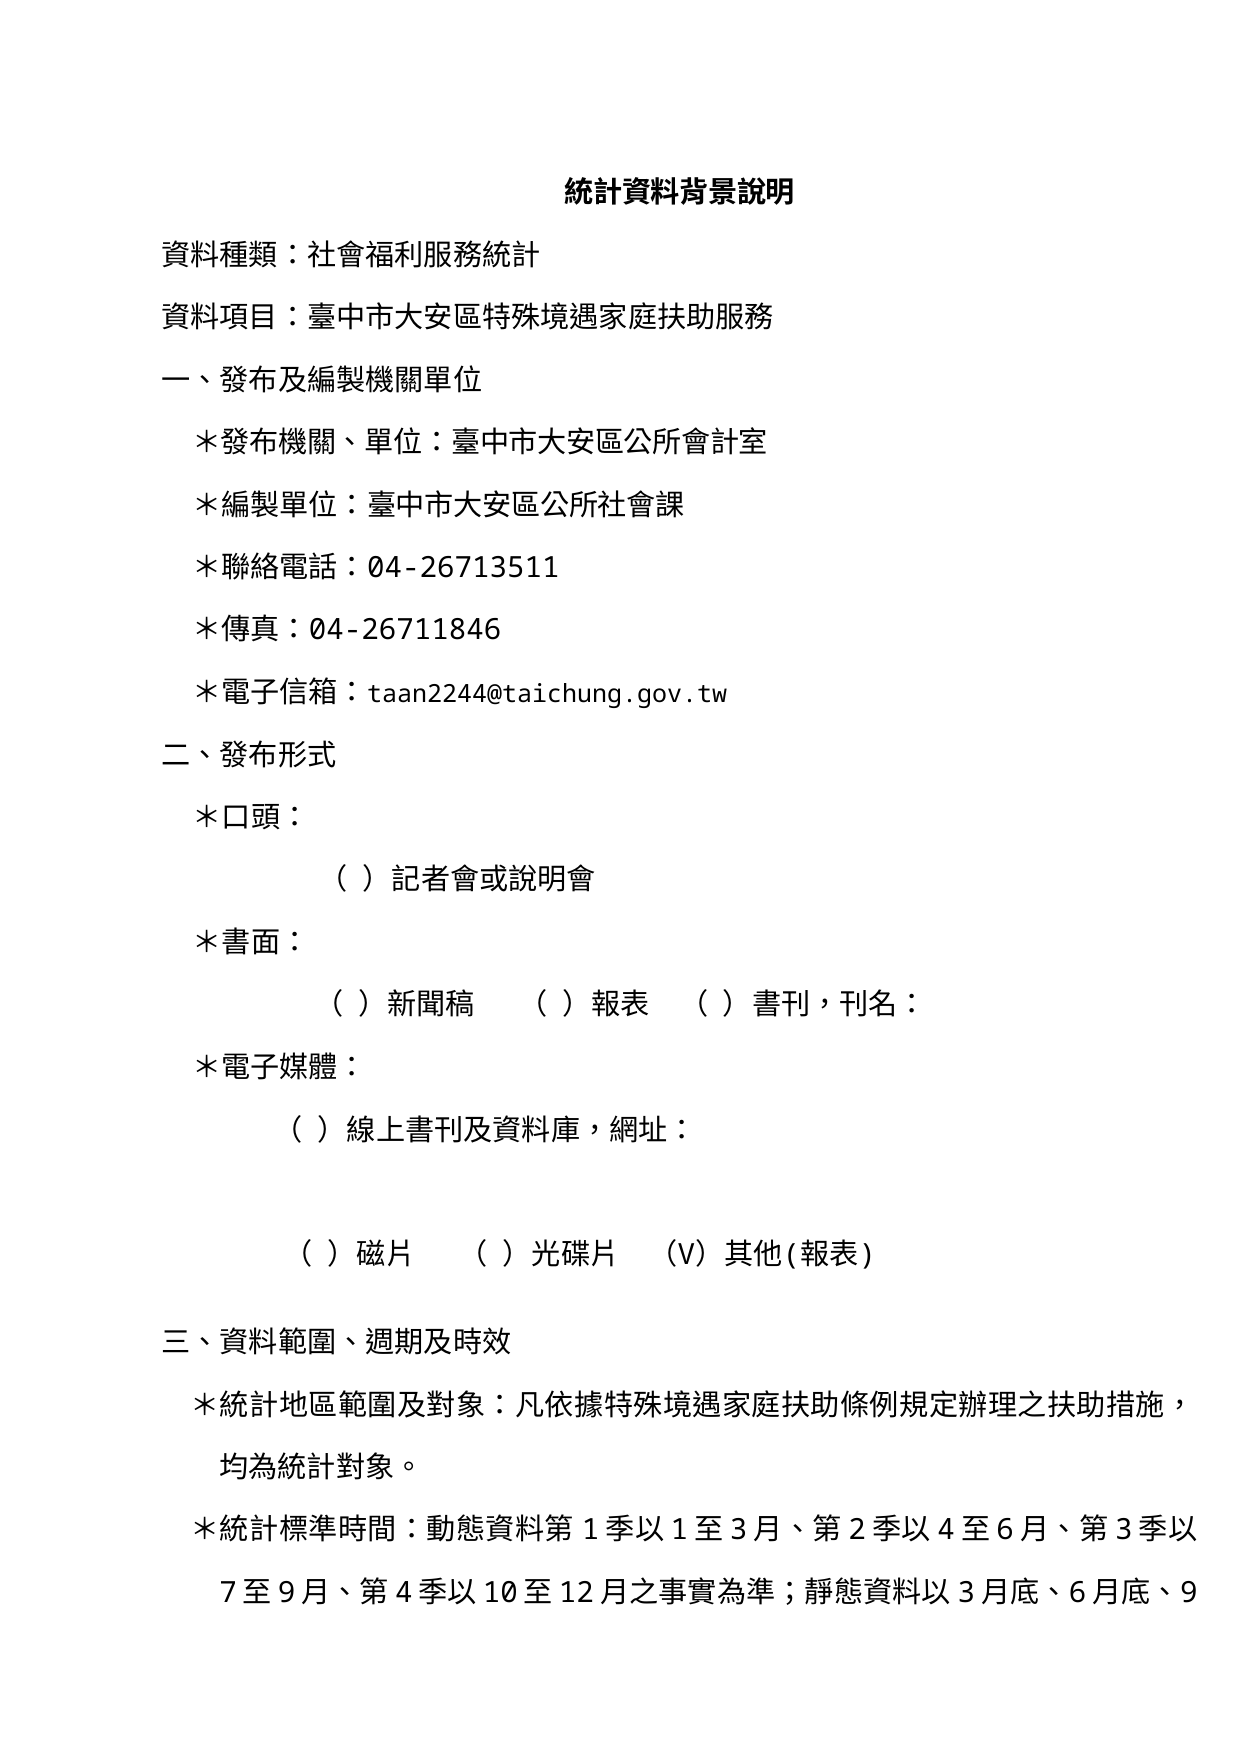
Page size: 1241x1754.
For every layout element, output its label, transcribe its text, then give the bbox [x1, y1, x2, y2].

table_header 統計資料背景說明 資料種類：社會福利服務統計 資料項目：臺中市大安區特殊境遇家庭扶助服務 一、發布及編製機關單位 ＊發布機關、單位：臺中市大安區公所會計室 ＊編製單位：臺中市大安區公所社會課 ＊聯絡電話：04-26713511 ＊傳真：04-26711846 ＊電子信箱：taan2244@taichung.gov.tw 二、發布形式 口頭： （ ）記者會或說明會 書面： （ ）新聞稿 （ ）報表 （ ）書刊，刊名： ＊電子媒體： （ ）線上書刊及資料庫，網址： （ ）磁片 （ ）光碟片 （V）其他(報表) 三、資料範圍、週期及時效 ＊統計地區範圍及對象：凡依據特殊境遇家庭扶助條例規定辦理之扶助措施，均為統計對象。 ＊統計標準時間：動態資料第1季以1至3月、第2季以4至6月、第3季以7至9月、第4季以10至12月之事實為準；靜態資料以3月底、6月底、9 [150, 148, 1209, 1638]
